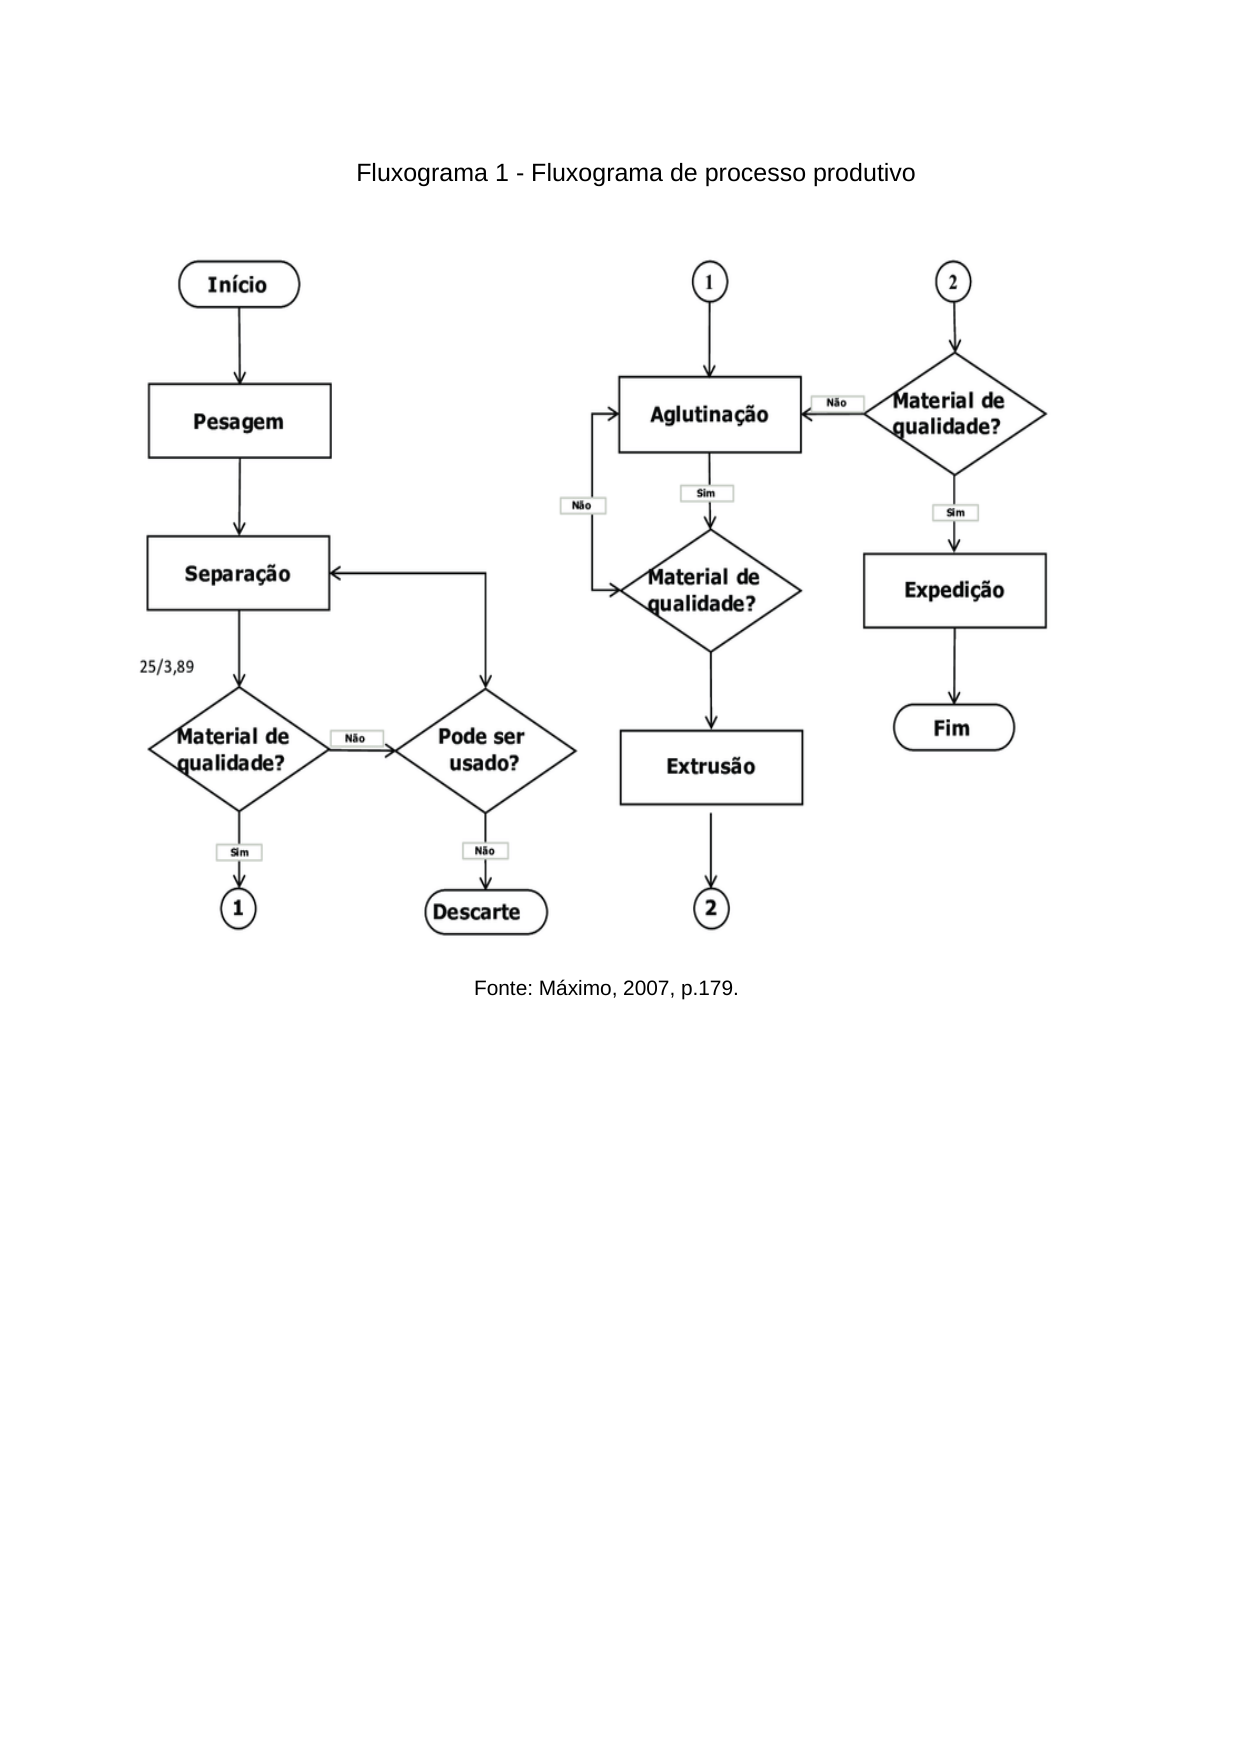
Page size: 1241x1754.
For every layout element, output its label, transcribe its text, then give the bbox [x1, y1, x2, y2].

text Fluxograma 1 - Fluxograma de processo produtivo [134, 158, 1138, 187]
text [134, 1000, 1079, 1048]
picture [134, 205, 1079, 976]
text Fonte: Máximo, 2007, p.179. [134, 976, 1079, 1000]
